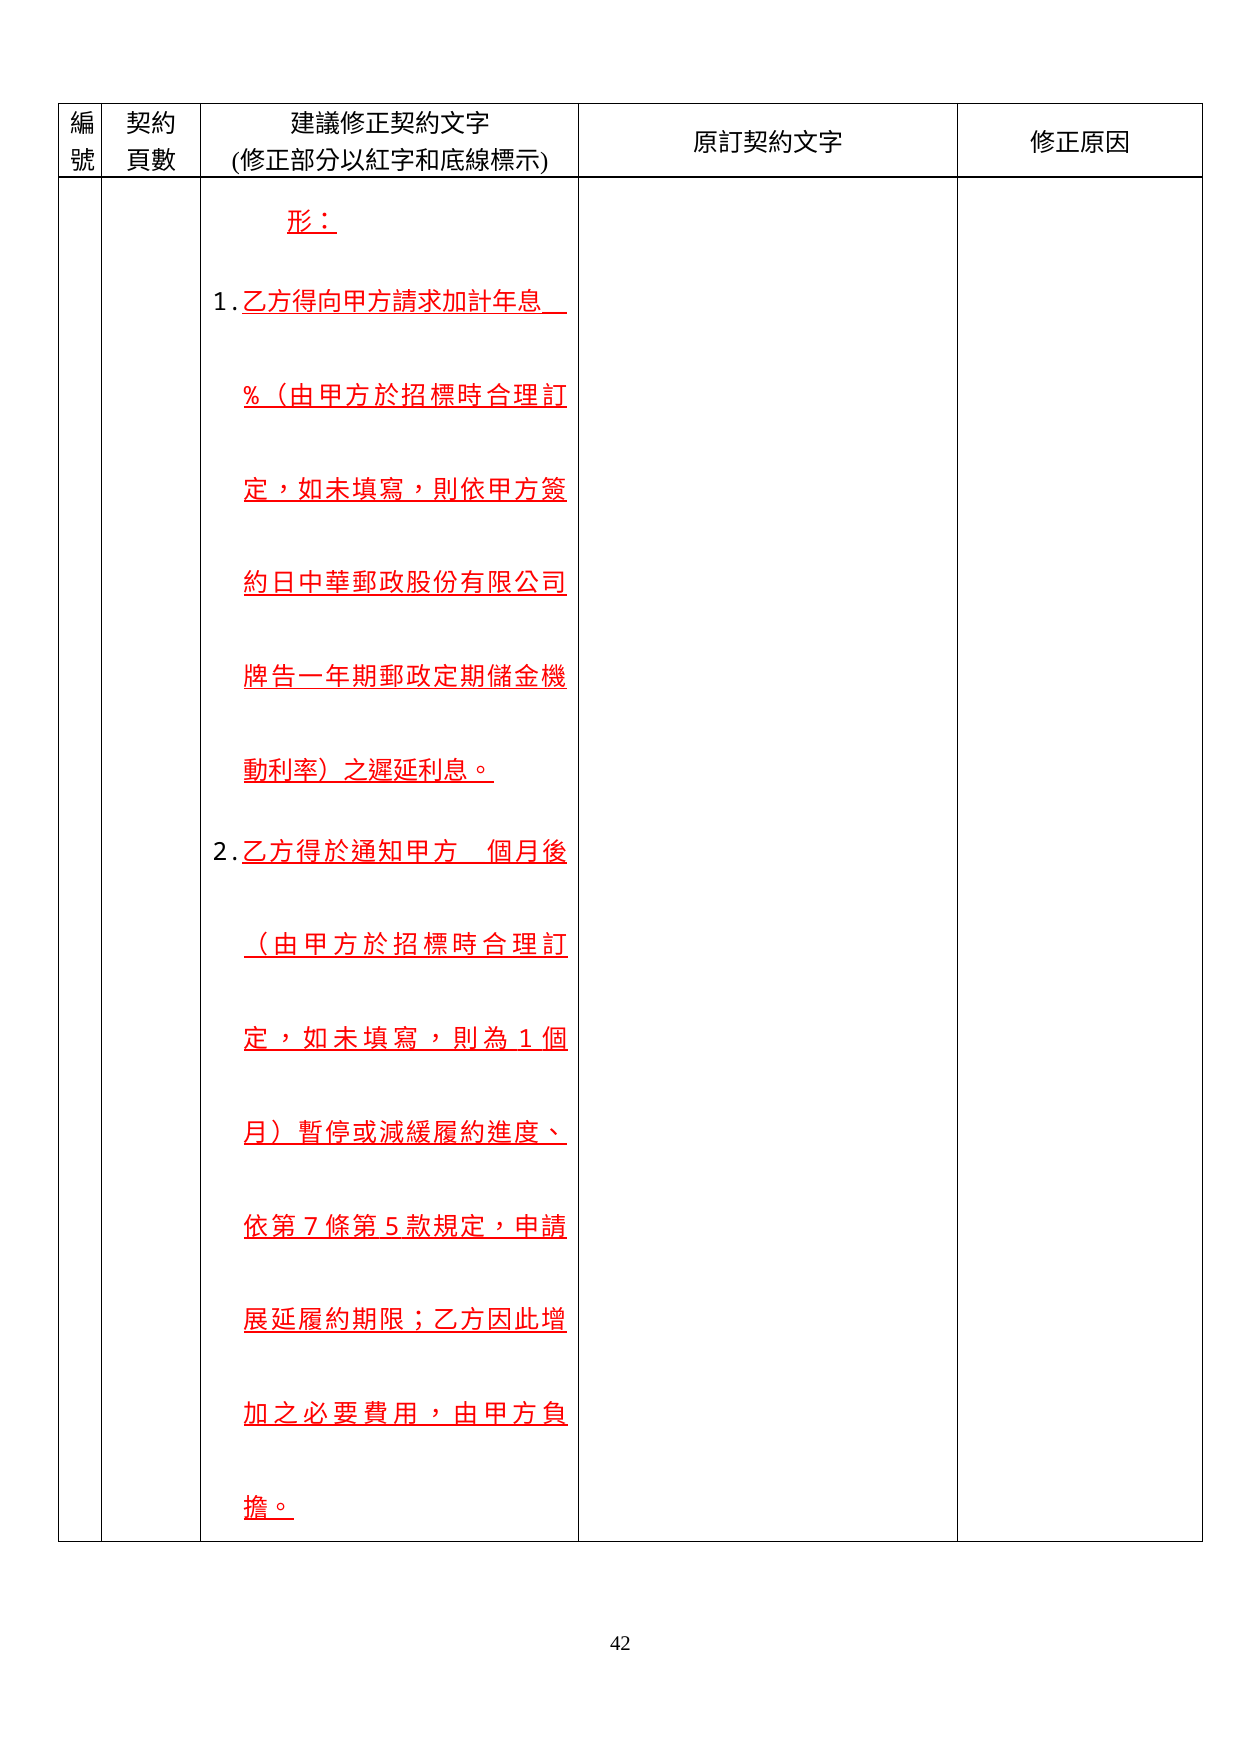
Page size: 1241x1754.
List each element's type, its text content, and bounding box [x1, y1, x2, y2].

table_cell [958, 178, 1202, 1541]
table_header 修正原因 [958, 104, 1202, 176]
table_cell [59, 178, 101, 1541]
table_header 契約 頁數 [102, 104, 200, 176]
table_cell [102, 178, 200, 1541]
table_header 編號 [59, 104, 101, 176]
table_cell 第17條第4-22款 四、甲方未依前款規定通知乙方終止或解除契約者，乙方仍應依契約規定繼續履約。 五、契約經依前款規定或因可歸責於乙方之事由致終止或解除者，甲方得依其所認定之適當方式，自行或洽其他廠商完成被終止或解除之契約；其所增加之費用及損失，由乙方負擔。無洽其廠商完成之必要者，得扣減或追償契約價金，不發還保證金。甲方有損失者亦同。 六、契約因政策變更，乙方依契約繼續履行反而不符公共利益者，甲方得報經上級機關核准，終止或解除部分或全部契約，並與乙方協議補償乙方因此所生之損失。但不包含所失利益。 七、依前款規定終止契約者，乙方於接獲甲方通知前已完成且可使用之履約標的，依契約價金給付；僅部分完成尚未能使用之履約標的，甲方得擇下列方式之一洽乙方為之： 繼續予以完成，依契約價金給付。 停止製造、供應或施作。但給付乙方已發生之製造、供應或施作費用及合理之利潤。 八、非因政策變更而有終止或解除契約必要者，準用前2款規定。 九、乙方未依契約規定履約者，甲方得隨時通知乙方部分或全部暫停執行，至情況改正後方准恢復履約。乙方不得就暫停執行請求延長履約期限或增加契約價金。 十、因可歸責於甲方之情形，甲方通知乙方部分或全部暫停執行： 致乙方未能依時履約者，乙方得依第7條第6款規定，申請展延履約期限；因此而增加之必要費用（例如但不限於管理費），由甲方負擔。 暫停執行期間累計逾＿個月（由甲方於招標時合理訂定，如未填寫，則為2個月）者，甲方應先支付已依甲方指示由甲方取得所有權之履約標的之價金。 暫停執行期間累計逾＿個月（由甲方於招標時合理訂定，如未填寫，則為6個月）者，乙方得通知甲方終止或解除部分或全部契約，並得向甲方請求賠償因契約終止或解除而生之損害。因可歸責於甲方之情形無法開始履約者，亦同。 十ㄧ、因非可歸責於乙方之情形，甲方通知乙方部分或全部暫停執行，得補償乙方因此而增加之必要費用，並應視情形酌予延長履約期限。但暫停執行期間累計逾六個月者，乙方得通知甲方終止或解除部分或全部契約。 十二、除契約另有約定外，履行契約需甲方之行為始能完成，而甲方不為其行為時，乙方得定相當期限催告甲方為之。甲方不於前述期限內為其行為者，乙方得通知甲方終止或解除契約，並得向甲方請求賠償因契約終止或解除而生之損害。 十三、因契約規定不可抗力之事由，致全部契約暫停執行，暫停執行期間持續逾＿個月（由甲方於招標時合理訂定，如未填寫，則為3個月）或累計逾＿個月（由甲方於招標時合理訂定，如未填寫，則為6個月）者，契約之一方得通知他方終止或解除契約。 十四、乙方不得對本契約採購案任何人要求、期約、收受或給予賄賂、佣金、比例金、仲介費、後謝金、回扣、餽贈、招待或其他不正利益。分包廠商亦同。違反規定者，甲方得終止或解除契約，並將2倍之不正利益自契約價款中扣除。未能扣除者，通知乙方限期給付之。 十五、本契約終止時，自終止之日起，雙方之權利義務即消滅。契約解除時，溯及契約生效日消滅。雙方並互負保密義務。 [579, 178, 957, 1541]
table_header 原訂契約文字 [579, 104, 957, 176]
table_cell 第17條第4-22款 乙方違反政府採購法第101條第1項各款規定者，由甲方將事實及理由通知乙方，並附記未提出異議者，刊登政府採購公報。乙方之履約連帶保證廠商經甲方通知履行連帶保證責任者，亦適用前項規定。 甲方未通知乙方終止或解除契約者，乙方仍應依契約規定繼續履約。 契約經依規定或因可歸責於乙方之事由致終止或解除者，甲方得依其所認定之適當方式，自行或洽其他廠商完成被終止或解除之契約；其所增加之費用及損失，由乙方負擔。無洽其他廠商完成之必要者，得扣減或追償契約價金，不發還保證金。機關有損失者亦同。 依前款規定終止契約者，乙方於接獲甲方通知前已完成且可使用之履約標的，依契約價金給付；僅部分完成尚未能使用之履約標的，甲方得擇下列方式之一洽乙方為之： 繼續予以完成，依契約價金給付。 停止製造、供應或施作。但給付乙方已發生之製造、供應或施作費用及合理之利潤。 非因政策變更而有終止或解除契約必要者，準用前2款規定。 乙方未依契約規定履約者，甲方得隨時通知乙方部分或全部暫停執行，至情況改正後方准恢復履約。乙方不得就暫停執行請求延長履約期限或增加契約價金。 因非可歸責於乙方之情形，甲方通知乙方部分或全部暫停執行，得補償乙方因此而增加之必要費用，並應視情形酌予延長履約期限。但暫停執行期間累計逾6個月(甲方得於招標時載明其他期間)者，乙方得通知甲方終止或解除部分或全部契約。 乙方違反政府採購法第59條第1項之規定或對甲方人員或受甲方委託之乙方人員給予期約、賄賂、佣金、比例金、仲介費、後謝金、回扣、餽贈、招待或其他不正利益者，甲方得終止或解除契約，並將二倍之不正利益自契約價款中扣除。未能扣除者，通知乙方限期給付之。乙方商之分包廠商有前項情形者，亦同。 非可歸責乙方之契約終止或解除及暫停執行： 契約因政策變更，乙方依契約繼續履行反而不符公共利益者，甲方得報經上級機關核准，終止或解除部分或全部契約，並補償乙方因此所受之損害。但不包含所失利益。 依前目約定終止契約者，乙方於接獲甲方通知前已完成且可使用之履約標的，依契約價金給付；僅部分完成尚未能使用之履約標的，甲方得擇下列方式之一洽廠商為之： 繼續予以完成，依契約價金給付。 停止相關作業。但應給付乙方已完成作業之相關費用。 非因政策變更而有終止或解除契約必要者，準用前項規定。 因非可歸責於乙方之情形，甲方通知乙方部分或全部暫停執行，得補償乙方因此而增加之必要費用，並應視情形酌予延長履約期限。但暫停執行期間累計逾六個月者，乙方得通知甲方終止或解除部分或全部契約。 因可歸責於甲方之情形，甲方通知乙方部分或全部暫停執行： 致乙方未能依時履約者，乙方得依第7條第5款規定，申請展延履約期限；因此而增加之必要費用（例如但不限於管理費），由甲方負擔。 暫停執行期間累計逾＿個月（由甲方於招標時合理訂定，如未填寫，則為2個月）者，甲方應先支付已依乙方指示由甲方取得所有權之履約標的之價金。 暫停執行期間累計逾＿個月（由甲方於招標時合理訂定，如未填寫，則為6個月）者，乙方得通知甲方終止或解除部分或全部契約，並得向甲方請求賠償因契約終止或解除而生之損害。因可歸責於甲方之情形無法開始履約者，亦同。 （五）因非可歸責於乙方之事由，甲方有延遲付款之情形： 乙方得向甲方請求加計年息＿%（由甲方於招標時合理訂定，如未填寫，則依甲方簽約日中華郵政股份有限公司牌告一年期郵政定期儲金機動利率）之遲延利息。 乙方得於通知甲方＿個月後（由甲方於招標時合理訂定，如未填寫，則為1個月）暫停或減緩履約進度、依第7條第5款規定，申請展延履約期限；乙方因此增加之必要費用，由甲方負擔。 延遲付款達＿個月（由甲方於招標時合理訂定，如未填寫，則為3個月）者，乙方得通知甲方終止或解除部分或全部契約，並得向甲方請求賠償因契約終止或解除而生之損害。 甲方未依前款規定終止或解除契約者，乙方仍須依契約規定繼續履約。 契約依規定終止或解除者，甲方得依其所認定之適當方式，自行或洽其他乙方完成被終止或解除之契約；其所增加之費用，由乙方負擔。 契約因政策變更，乙方依契約繼續履行反而不符公共利益者，甲方得報經上級機關核准，終止或解除契約，並補償乙方因此所生之損失，但不包括乙方所失之利益。 如須終止或解除契約者，甲方得依契約載明之地址，向乙方郵寄解除或終止契約之通知。如無法送達者，甲方得不經解除或終止本契約之程序，即可依投標須知通知保留議約權之乙方逕行議約，續辦乙方依契約應完成之工作。 甲方員生因食用乙方供應之餐食，致發生食品中毒或其他意外事件，乙方負責人應以最短時間趕往現場及醫院，會同相關人員負責處理護送、醫療、復原等事項及一切費用，並承擔法律上之一切責任。 乙方違反採購法第65條相關規定，將本契約中應自行履行之全部或其主要部分由其他乙方代為履行，甲方得依採購法第66條規定解除契約、終止契約或沒收保證金，並得要求損害賠償。轉包廠商與得標乙方對甲方負連帶履行及賠償責任。再轉包者，亦同。 因契約規定不可抗力之事由，致全部契約暫停執行，暫停執行期間持續逾＿個月（由甲方於招標時合理訂定，如未填寫，則為3個月）或累計逾＿個月（由甲方於招標時合理訂定，如未填寫，則為6個月）者，契約之一方得通知他方終止或解除契約。 除契約另有約定外，履行契約需甲方之行為始能完成，而甲方不為其行為時，乙方得定相當期限催告甲方為之。甲方不於前述期限內為其行為者，乙方得通知甲方終止或解除契約，並得向甲方請求賠償因契約終止或解除而生之損害。 乙方不得對本契約採購案任何人要求、期約、收受或給予賄賂、佣金、比例金、仲介費、後謝金、回扣、餽贈、招待或其他不正利益。分包廠商亦同。違反規定者，甲方得終止或解除契約，並將2倍之不正利益自契約價款中扣除。未能扣除者，通知乙方限期給付之。 二十二、本契約終止時，自終止之日起，雙方之權利義務即消滅。契約解除時，溯及契約生效日消滅。雙方並互負保密義務。 [201, 178, 578, 1541]
table_header 建議修正契約文字 (修正部分以紅字和底線標示) [201, 104, 578, 176]
